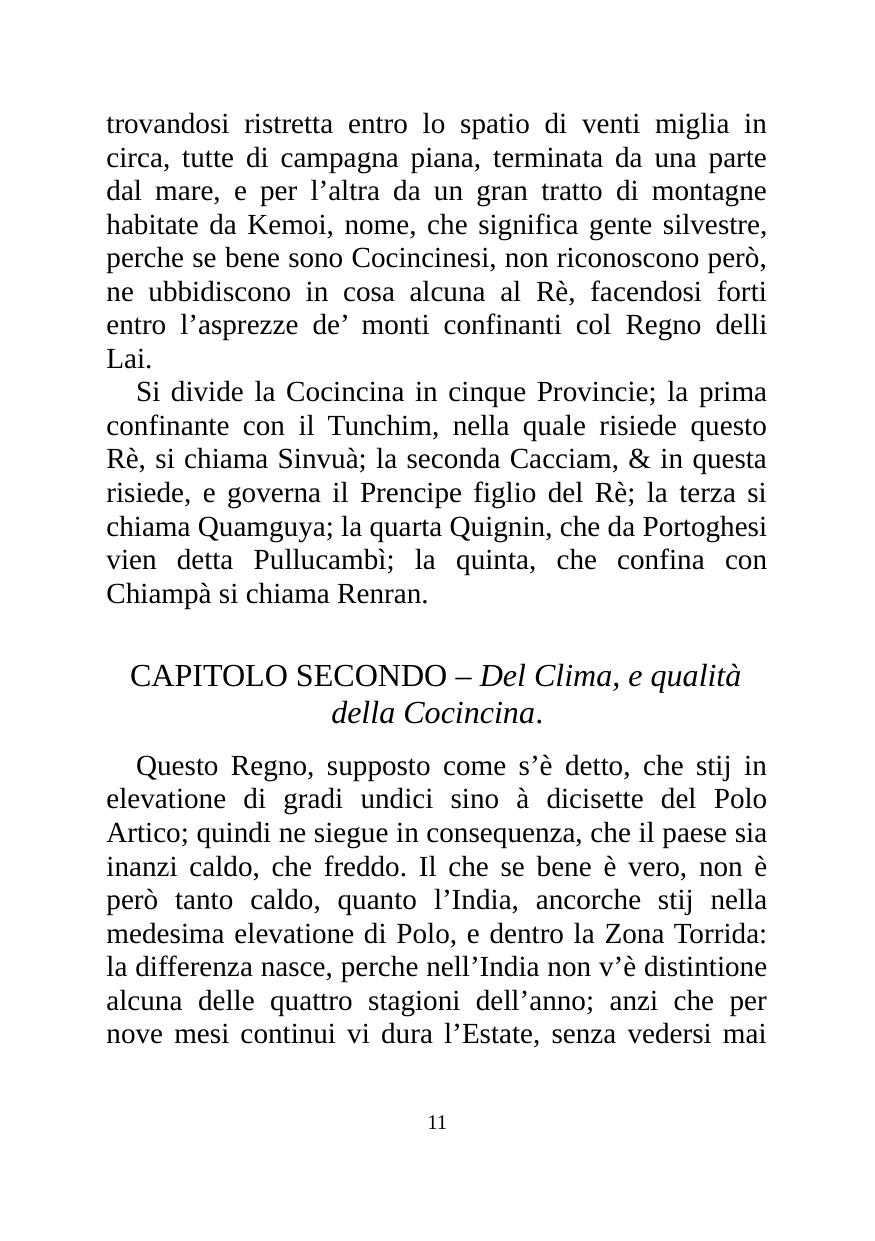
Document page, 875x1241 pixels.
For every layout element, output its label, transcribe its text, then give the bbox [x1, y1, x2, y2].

text trovandosi ristretta entro lo spatio di venti miglia in circa, tutte di campagna piana, terminata da una parte dal mare, e per l’altra da un gran tratto di montagne habitate da Kemoi, nome, che significa gente silvestre, perche se bene sono Cocincinesi, non riconoscono però, ne ubbidiscono in cosa alcuna al Rè, facendosi forti entro l’asprezze de’ monti confinanti col Regno delli Lai. [106, 106, 768, 374]
text Questo Regno, supposto come s’è detto, che stij in elevatione di gradi undici sino à dicisette del Polo Artico; quindi ne siegue in consequenza, che il paese sia inanzi caldo, che freddo. Il che se bene è vero, non è però tanto caldo, quanto l’India, ancorche stij nella medesima elevatione di Polo, e dentro la Zona Torrida: la differenza nasce, perche nell’India non v’è distintione alcuna delle quattro stagioni dell’anno; anzi che per nove mesi continui vi dura l’Estate, senza vedersi mai [106, 748, 768, 1050]
subtitle CAPITOLO SECONDO ‒ Del Clima, e qualità della Cocincina. [106, 657, 768, 730]
text Si divide la Cocincina in cinque Provincie; la prima confinante con il Tunchim, nella quale risiede questo Rè, si chiama Sinvuà; la seconda Cacciam, & in questa risiede, e governa il Prencipe figlio del Rè; la terza si chiama Quamguya; la quarta Quignin, che da Portoghesi vien detta Pullucambì; la quinta, che confina con Chiampà si chiama Renran. [106, 374, 768, 609]
